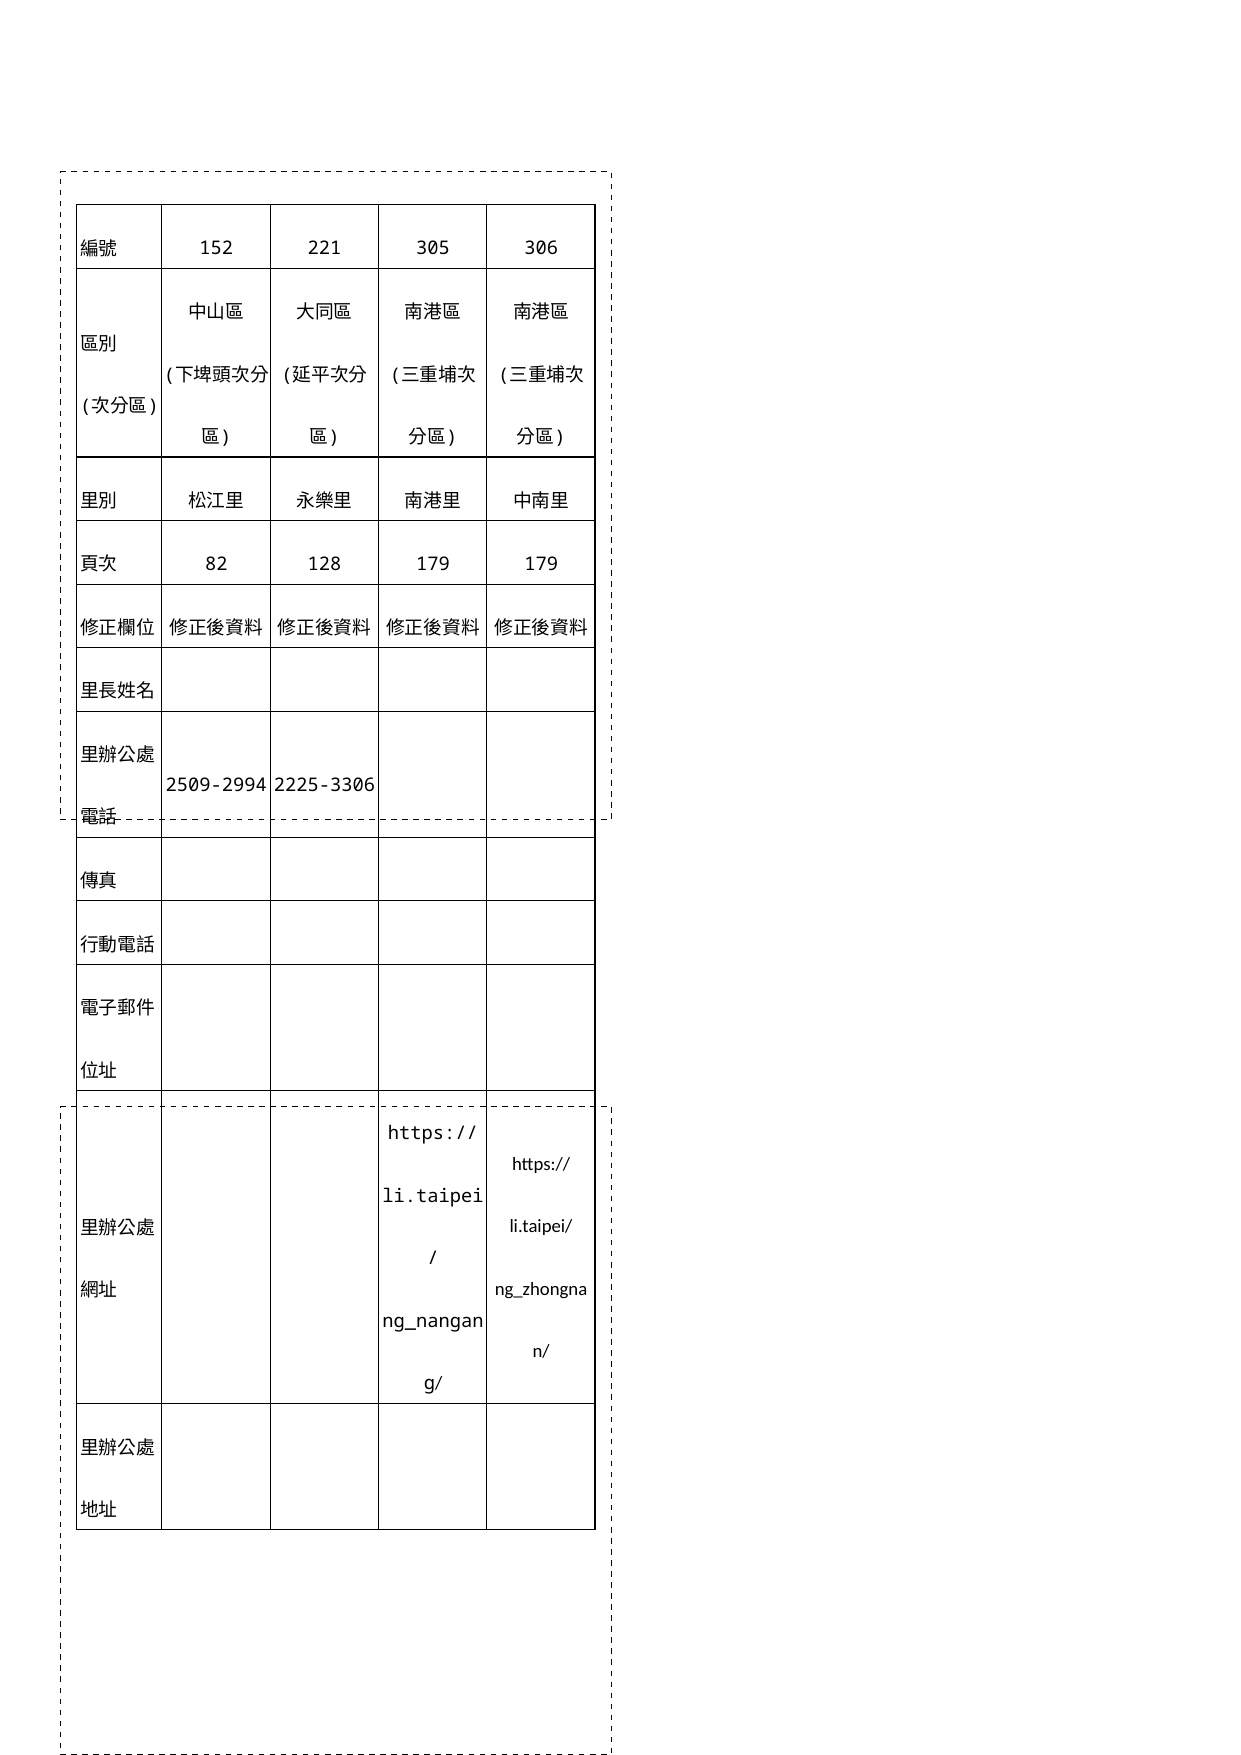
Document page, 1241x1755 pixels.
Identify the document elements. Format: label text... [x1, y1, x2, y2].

table_cell [162, 901, 270, 964]
table_cell https://li.taipei/ng_nangang/ [379, 1091, 486, 1403]
table_cell [379, 712, 486, 837]
table_header 305 [379, 205, 486, 268]
table_cell 區別 (次分區) [77, 269, 161, 456]
table_header 編號 [77, 205, 161, 268]
table_cell 179 [379, 521, 486, 583]
table_cell [271, 648, 378, 711]
table_cell [271, 965, 378, 1090]
table_cell [487, 1404, 594, 1529]
table_cell [162, 1091, 270, 1403]
table_cell [487, 648, 594, 711]
table_cell [487, 965, 594, 1090]
table_cell [271, 1091, 378, 1403]
table_cell 里辦公處 網址 [77, 1091, 161, 1403]
table_cell 128 [271, 521, 378, 583]
table_cell [379, 1404, 486, 1529]
table_cell https://li.taipei/ng_zhongnan/ [487, 1091, 594, 1403]
table_cell [379, 965, 486, 1090]
table_cell 傳真 [77, 838, 161, 900]
table_cell 179 [487, 521, 594, 583]
table_cell [379, 901, 486, 964]
table_cell 2225-3306 [271, 712, 378, 837]
table_cell 里辦公處 地址 [77, 1404, 161, 1529]
table_cell 中南里 [487, 458, 594, 520]
table_cell 里別 [77, 458, 161, 520]
table_cell 里辦公處 電話 [77, 712, 161, 837]
table_cell [379, 838, 486, 900]
table_cell 修正欄位 [77, 585, 161, 647]
table_cell [162, 1404, 270, 1529]
table_cell [379, 648, 486, 711]
table_header 221 [271, 205, 378, 268]
table_cell 行動電話 [77, 901, 161, 964]
table_cell 82 [162, 521, 270, 583]
table_cell 修正後資料 [379, 585, 486, 647]
table_cell [162, 838, 270, 900]
table_cell 南港區 (三重埔次分區) [379, 269, 486, 456]
table_cell [271, 838, 378, 900]
table_header 306 [487, 205, 594, 268]
table_cell [162, 648, 270, 711]
table_cell [487, 901, 594, 964]
table_cell 修正後資料 [271, 585, 378, 647]
table_cell [271, 901, 378, 964]
table_cell 里長姓名 [77, 648, 161, 711]
table_cell 永樂里 [271, 458, 378, 520]
table_cell 電子郵件 位址 [77, 965, 161, 1090]
table_cell 修正後資料 [162, 585, 270, 647]
table_cell 頁次 [77, 521, 161, 583]
table_cell 南港區 (三重埔次分區) [487, 269, 594, 456]
table_header 152 [162, 205, 270, 268]
table_cell 中山區 (下埤頭次分區) [162, 269, 270, 456]
table_cell [162, 965, 270, 1090]
table_cell 2509-2994 [162, 712, 270, 837]
table_cell 松江里 [162, 458, 270, 520]
table_cell 修正後資料 [487, 585, 594, 647]
table_cell [487, 838, 594, 900]
table_cell 南港里 [379, 458, 486, 520]
table_cell 大同區 (延平次分區) [271, 269, 378, 456]
table_cell [487, 712, 594, 837]
table_cell [271, 1404, 378, 1529]
